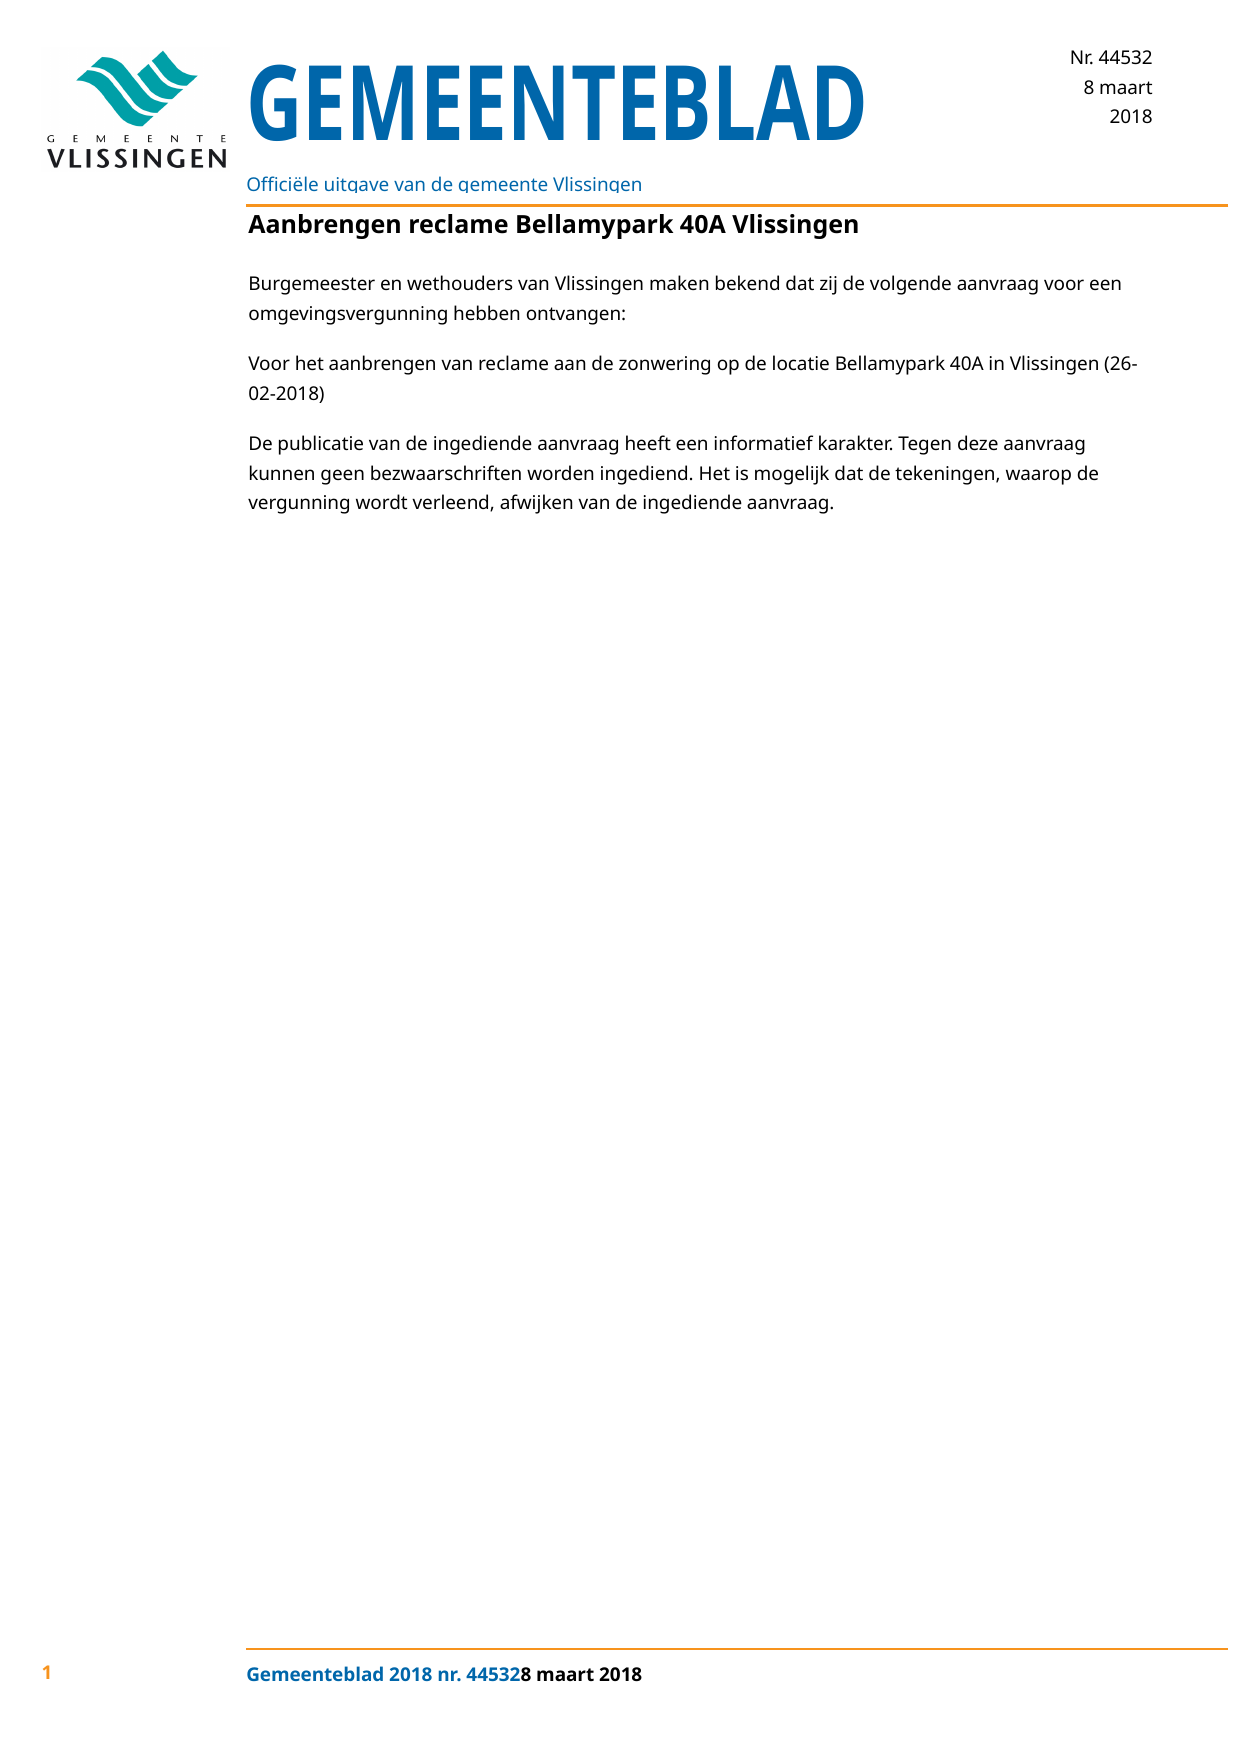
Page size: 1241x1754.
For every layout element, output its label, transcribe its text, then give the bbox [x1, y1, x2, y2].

text De publicatie van de ingediende aanvraag heeft een informatief karakter. Tegen deze aanvraag kunnen geen bezwaarschriften worden ingediend. Het is mogelijk dat de tekeningen, waarop de vergunning wordt verleend, afwijken van de ingediende aanvraag. [248, 430, 1152, 515]
text Aanbrengen reclame Bellamypark 40A Vlissingen [248, 207, 1152, 241]
picture [41, 47, 231, 172]
text Voor het aanbrengen van reclame aan de zonwering op de locatie Bellamypark 40A in Vlissingen (26-02-2018) [248, 350, 1152, 406]
text Burgemeester en wethouders van Vlissingen maken bekend dat zij de volgende aanvraag voor een omgevingsvergunning hebben ontvangen: [248, 270, 1152, 326]
